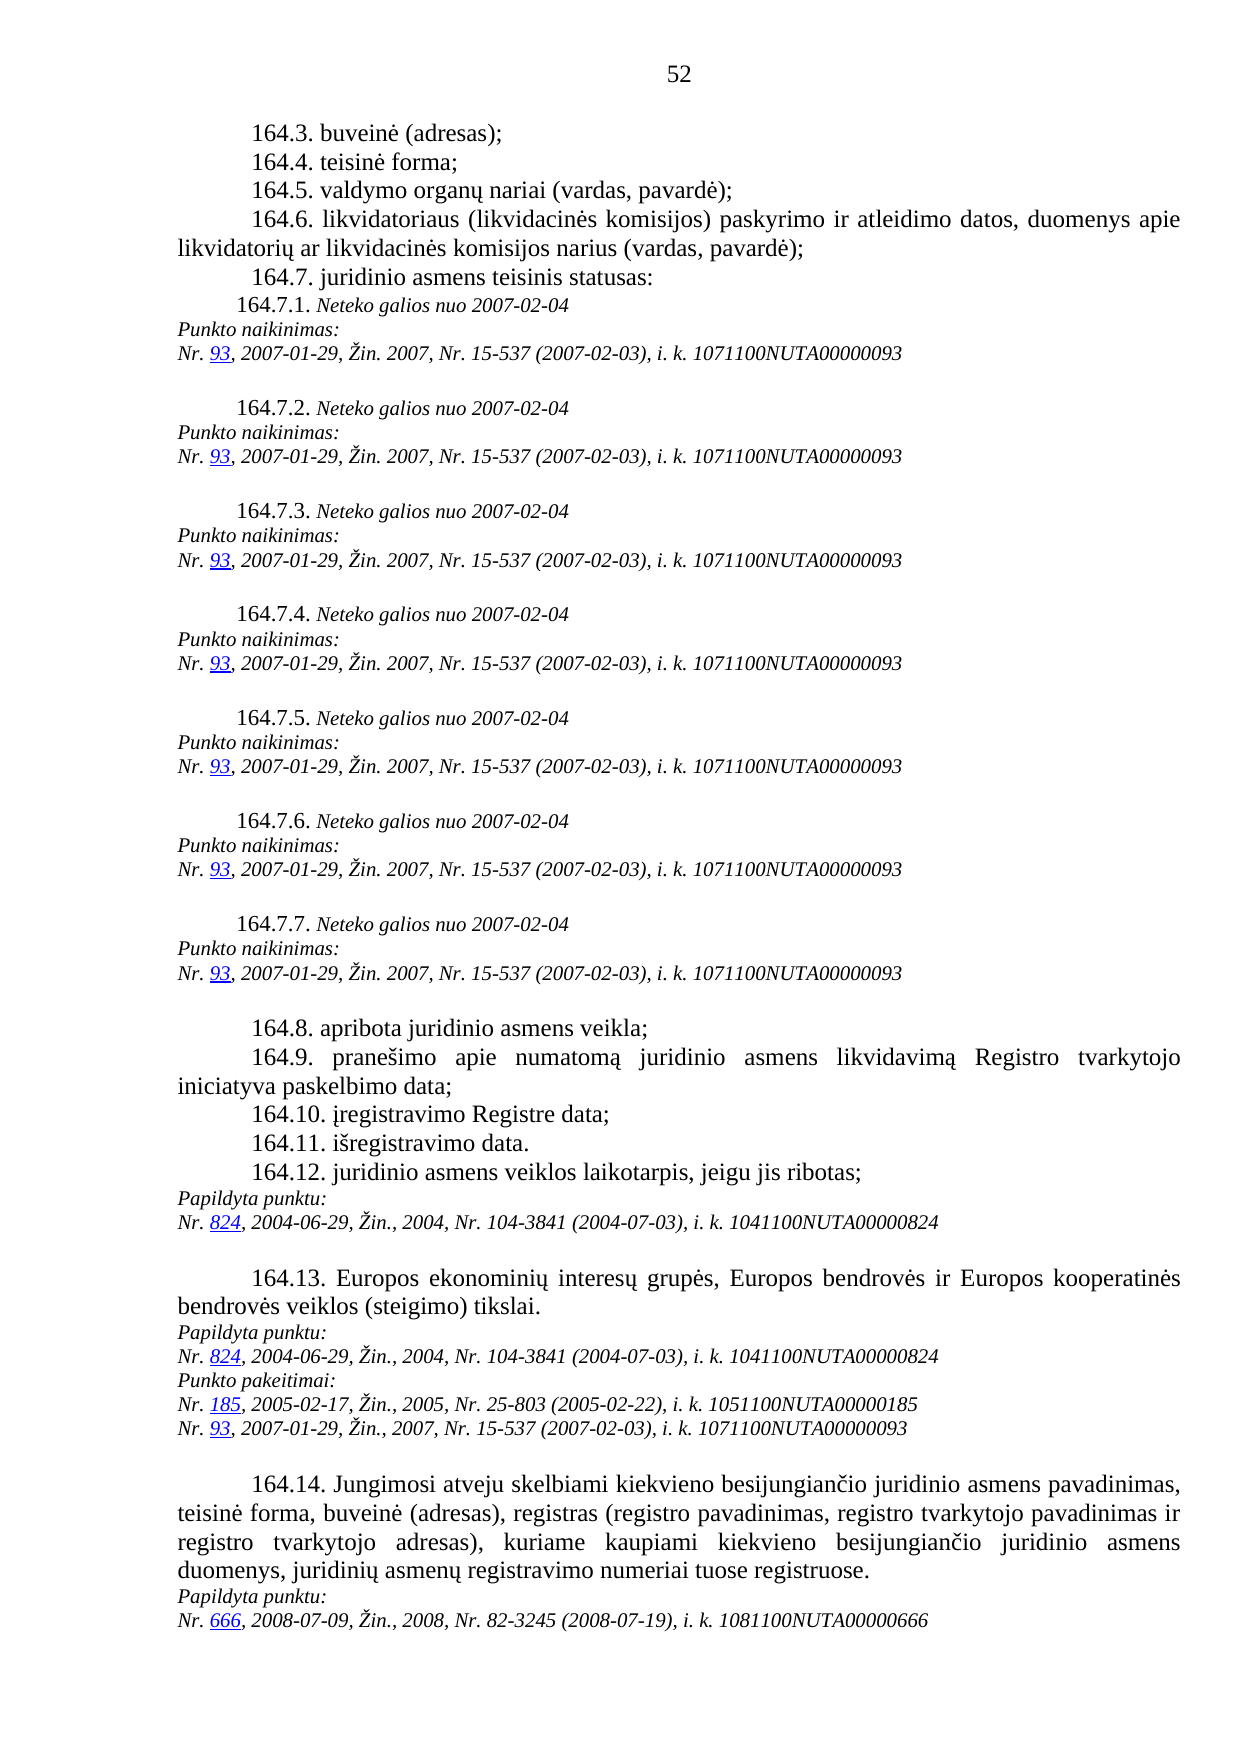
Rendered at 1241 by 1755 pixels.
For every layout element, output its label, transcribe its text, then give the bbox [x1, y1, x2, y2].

text 164.7.1. Neteko galios nuo 2007-02-04 [177, 291, 1181, 317]
text Nr. 185, 2005-02-17, Žin., 2005, Nr. 25-803 (2005-02-22), i. k. 1051100NUTA00000185 [177, 1392, 1181, 1416]
text 164.7.5. Neteko galios nuo 2007-02-04 [177, 703, 1181, 730]
text 164.7.7. Neteko galios nuo 2007-02-04 [177, 910, 1181, 936]
text 164.9. pranešimo apie numatomą juridinio asmens likvidavimą Registro tvarkytojo iniciatyva paskelbimo data; [177, 1042, 1181, 1099]
text 164.11. išregistravimo data. [177, 1128, 1181, 1157]
text Nr. 666, 2008-07-09, Žin., 2008, Nr. 82-3245 (2008-07-19), i. k. 1081100NUTA00000666 [177, 1608, 1181, 1632]
text Punkto naikinimas: [177, 317, 1181, 341]
text 164.7.2. Neteko galios nuo 2007-02-04 [177, 394, 1181, 420]
text 164.7. juridinio asmens teisinis statusas: [177, 262, 1181, 291]
text 164.14. Jungimosi atveju skelbiami kiekvieno besijungiančio juridinio asmens pavadinimas, teisinė forma, buveinė (adresas), registras (registro pavadinimas, registro tvarkytojo pavadinimas ir registro tvarkytojo adresas), kuriame kaupiami kiekvieno besijungiančio juridinio asmens duomenys, juridinių asmenų registravimo numeriai tuose registruose. [177, 1469, 1181, 1584]
text 164.12. juridinio asmens veiklos laikotarpis, jeigu jis ribotas; [177, 1157, 1181, 1186]
text 164.5. valdymo organų nariai (vardas, pavardė); [177, 176, 1181, 204]
text Papildyta punktu: [177, 1584, 1181, 1608]
text 164.7.3. Neteko galios nuo 2007-02-04 [177, 497, 1181, 523]
text 164.4. teisinė forma; [177, 147, 1181, 176]
text Nr. 93, 2007-01-29, Žin. 2007, Nr. 15-537 (2007-02-03), i. k. 1071100NUTA00000093 [177, 754, 1181, 778]
text Punkto naikinimas: [177, 523, 1181, 547]
text Papildyta punktu: [177, 1320, 1181, 1344]
text Nr. 93, 2007-01-29, Žin. 2007, Nr. 15-537 (2007-02-03), i. k. 1071100NUTA00000093 [177, 651, 1181, 675]
text Punkto naikinimas: [177, 730, 1181, 754]
text 164.6. likvidatoriaus (likvidacinės komisijos) paskyrimo ir atleidimo datos, duomenys apie likvidatorių ar likvidacinės komisijos narius (vardas, pavardė); [177, 204, 1181, 262]
text 164.13. Europos ekonominių interesų grupės, Europos bendrovės ir Europos kooperatinės bendrovės veiklos (steigimo) tikslai. [177, 1263, 1181, 1320]
text Nr. 93, 2007-01-29, Žin. 2007, Nr. 15-537 (2007-02-03), i. k. 1071100NUTA00000093 [177, 341, 1181, 365]
text Punkto naikinimas: [177, 420, 1181, 444]
text 164.8. apribota juridinio asmens veikla; [177, 1013, 1181, 1042]
text Punkto naikinimas: [177, 936, 1181, 960]
text 164.7.4. Neteko galios nuo 2007-02-04 [177, 600, 1181, 627]
text Nr. 93, 2007-01-29, Žin. 2007, Nr. 15-537 (2007-02-03), i. k. 1071100NUTA00000093 [177, 547, 1181, 572]
text Nr. 93, 2007-01-29, Žin. 2007, Nr. 15-537 (2007-02-03), i. k. 1071100NUTA00000093 [177, 857, 1181, 881]
text Punkto naikinimas: [177, 833, 1181, 857]
text Nr. 824, 2004-06-29, Žin., 2004, Nr. 104-3841 (2004-07-03), i. k. 1041100NUTA00000824 [177, 1344, 1181, 1368]
text Punkto pakeitimai: [177, 1368, 1181, 1392]
text Nr. 93, 2007-01-29, Žin. 2007, Nr. 15-537 (2007-02-03), i. k. 1071100NUTA00000093 [177, 444, 1181, 468]
text Punkto naikinimas: [177, 627, 1181, 651]
text Nr. 93, 2007-01-29, Žin. 2007, Nr. 15-537 (2007-02-03), i. k. 1071100NUTA00000093 [177, 960, 1181, 984]
text Papildyta punktu: [177, 1186, 1181, 1210]
text 164.7.6. Neteko galios nuo 2007-02-04 [177, 807, 1181, 833]
text Nr. 93, 2007-01-29, Žin., 2007, Nr. 15-537 (2007-02-03), i. k. 1071100NUTA00000093 [177, 1416, 1181, 1440]
text 164.10. įregistravimo Registre data; [177, 1099, 1181, 1128]
text Nr. 824, 2004-06-29, Žin., 2004, Nr. 104-3841 (2004-07-03), i. k. 1041100NUTA00000824 [177, 1210, 1181, 1234]
text 164.3. buveinė (adresas); [177, 118, 1181, 147]
